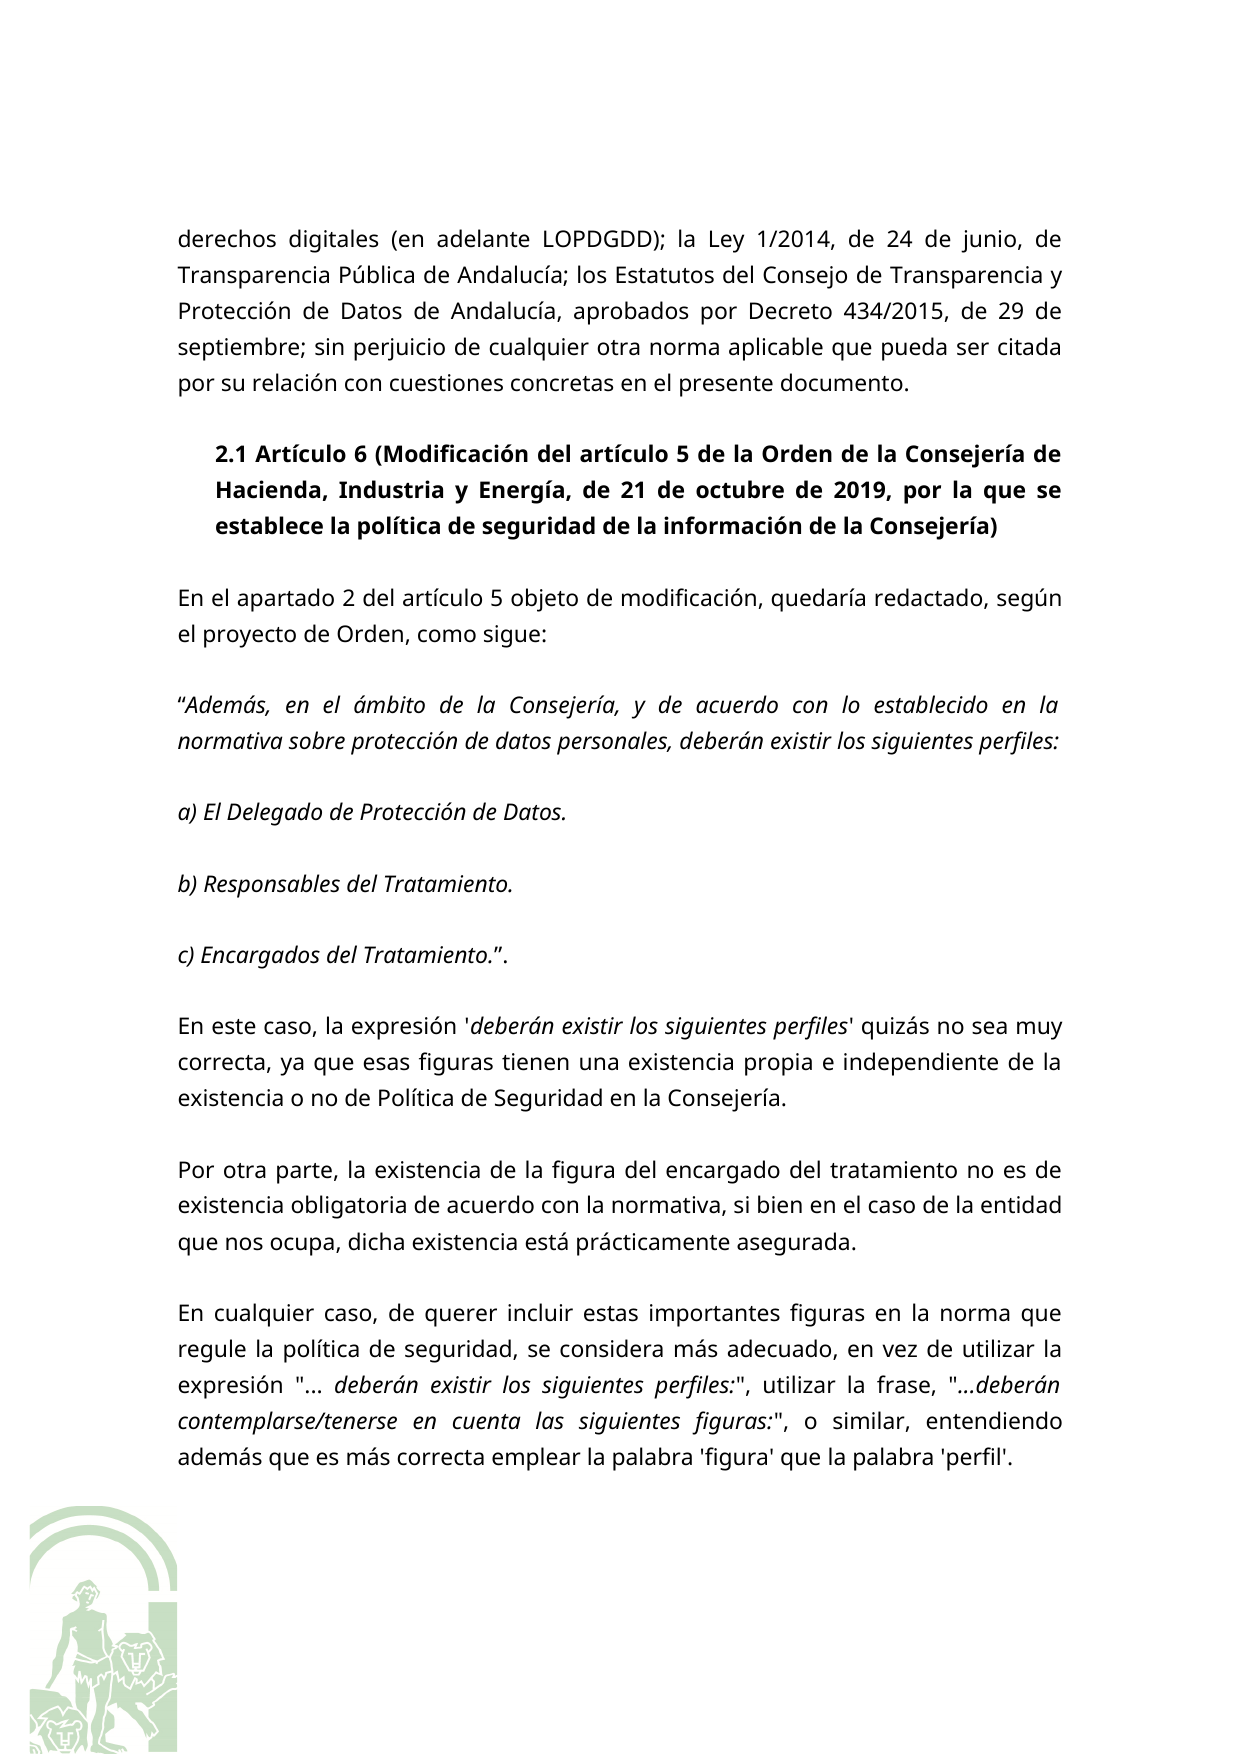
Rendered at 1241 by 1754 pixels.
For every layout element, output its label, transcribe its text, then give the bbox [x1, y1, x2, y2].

list Por otra parte, la existencia de la figura del encargado del tratamiento no es de existencia obligatoria de acuerdo con la normativa, si bien en el caso de la entidad que nos ocupa, dicha existencia está prácticamente asegurada. [177, 1153, 1063, 1257]
list a) El Delegado de Protección de Datos. [177, 796, 1063, 827]
list c) Encargados del Tratamiento.”. [177, 939, 1063, 970]
list 2.1 Artículo 6 (Modificación del artículo 5 de la Orden de la Consejería de Hacienda, Industria y Energía, de 21 de octubre de 2019, por la que se establece la política de seguridad de la información de la Consejería) [215, 438, 1063, 542]
list b) Responsables del Tratamiento. [177, 868, 1063, 899]
list En cualquier caso, de querer incluir estas importantes figuras en la norma que regule la política de seguridad, se considera más adecuado, en vez de utilizar la expresión "... deberán existir los siguientes perfiles:", utilizar la frase, "...deberán contemplarse/tenerse en cuenta las siguientes figuras:", o similar, entendiendo además que es más correcta emplear la palabra 'figura' que la palabra 'perfil'. [177, 1297, 1063, 1472]
list derechos digitales (en adelante LOPDGDD); la Ley 1/2014, de 24 de junio, de Transparencia Pública de Andalucía; los Estatutos del Consejo de Transparencia y Protección de Datos de Andalucía, aprobados por Decreto 434/2015, de 29 de septiembre; sin perjuicio de cualquier otra norma aplicable que pueda ser citada por su relación con cuestiones concretas en el presente documento. [177, 223, 1063, 398]
list En este caso, la expresión 'deberán existir los siguientes perfiles' quizás no sea muy correcta, ya que esas figuras tienen una existencia propia e independiente de la existencia o no de Política de Seguridad en la Consejería. [177, 1010, 1063, 1113]
list En el apartado 2 del artículo 5 objeto de modificación, quedaría redactado, según el proyecto de Orden, como sigue: [177, 582, 1063, 649]
list “Además, en el ámbito de la Consejería, y de acuerdo con lo establecido en la normativa sobre protección de datos personales, deberán existir los siguientes perfiles: [177, 689, 1063, 756]
